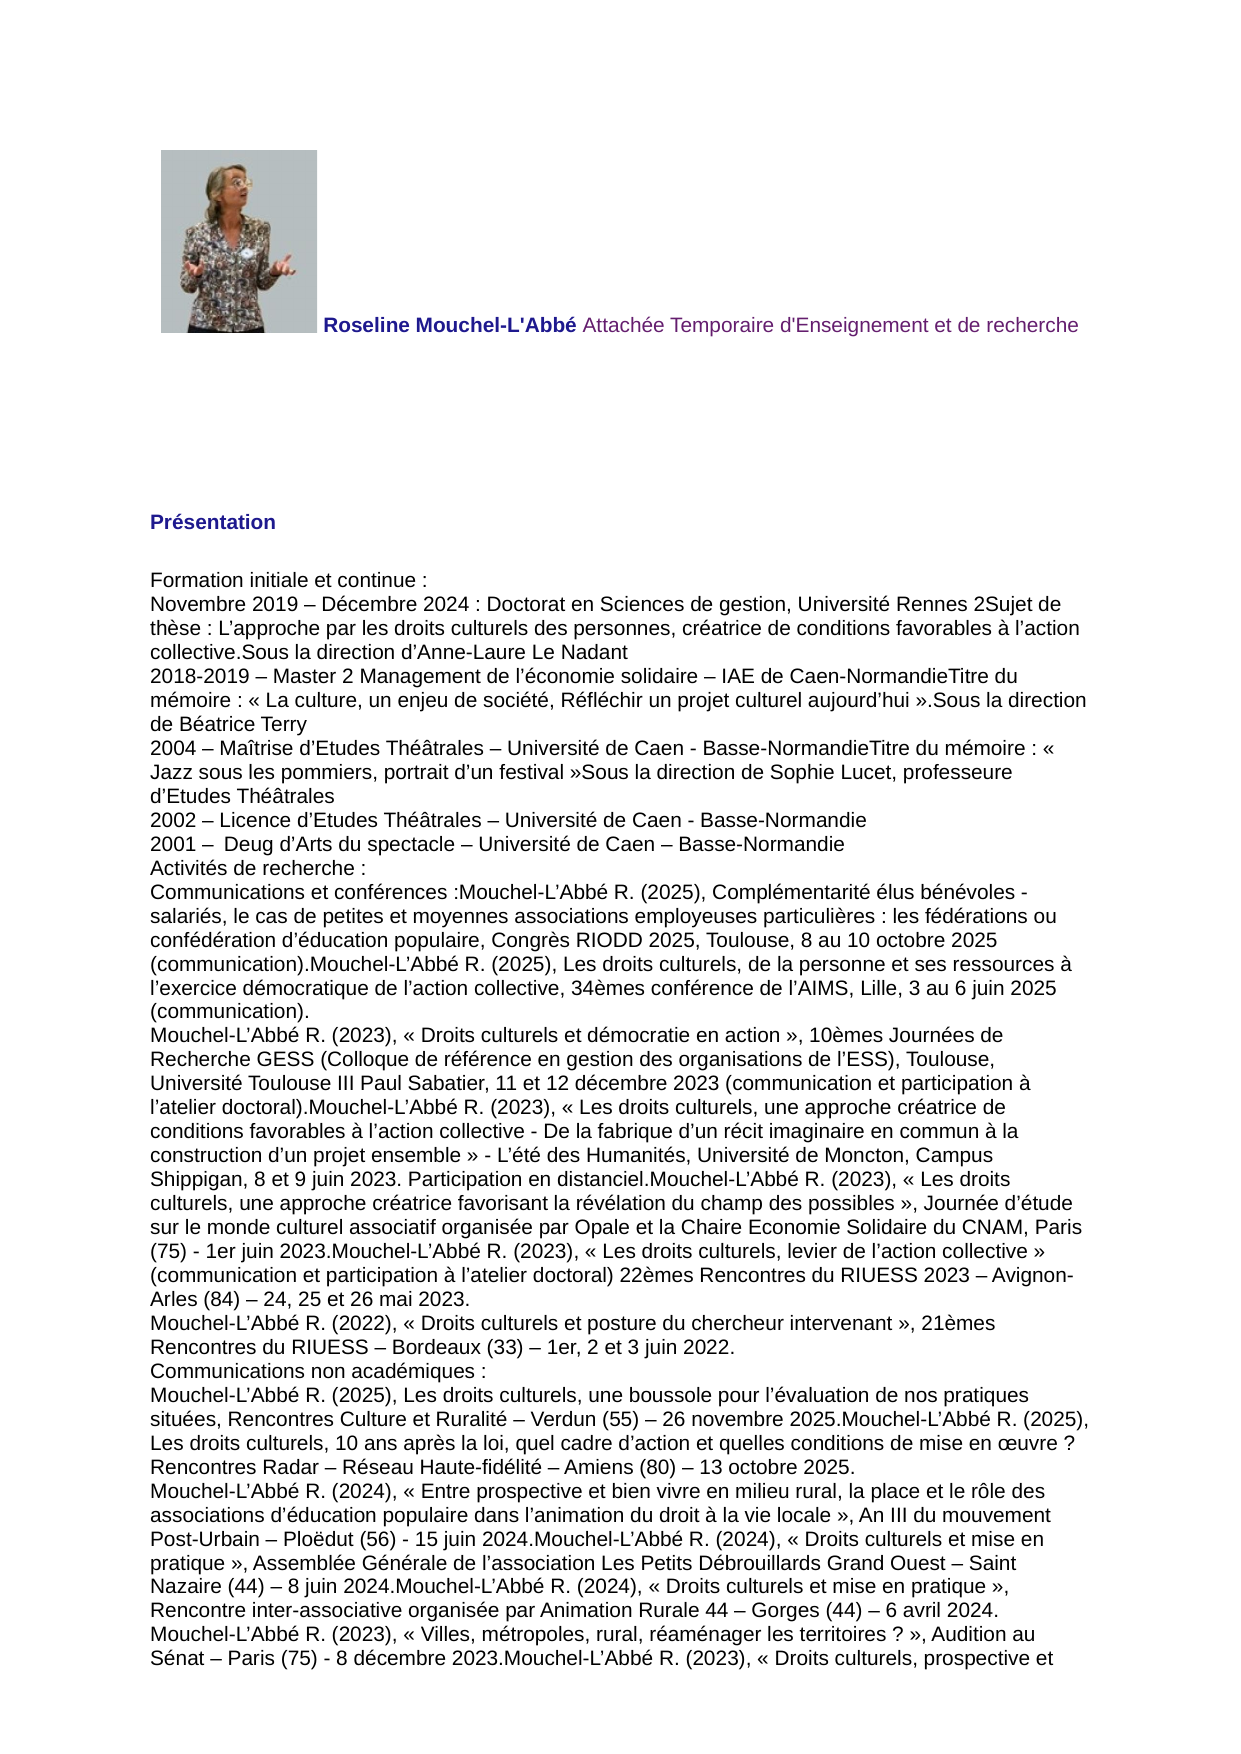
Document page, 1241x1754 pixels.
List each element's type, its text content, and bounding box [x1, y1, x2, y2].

subtitle Roseline Mouchel-L'Abbé Attachée Temporaire d'Enseignement et de recherche [150, 150, 1090, 337]
text Mouchel-L’Abbé R. (2023), « Droits culturels et démocratie en action », 10èmes Journées de Recherche GESS (Colloque de référence en gestion des organisations de l’ESS), Toulouse, Université Toulouse III Paul Sabatier, 11 et 12 décembre 2023 (communication et participation à l’atelier doctoral).Mouchel-L’Abbé R. (2023), « Les droits culturels, une approche créatrice de conditions favorables à l’action collective - De la fabrique d’un récit imaginaire en commun à la construction d’un projet ensemble » - L’été des Humanités, Université de Moncton, Campus Shippigan, 8 et 9 juin 2023. Participation en distanciel.Mouchel-L’Abbé R. (2023), « Les droits culturels, une approche créatrice favorisant la révélation du champ des possibles », Journée d’étude sur le monde culturel associatif organisée par Opale et la Chaire Economie Solidaire du CNAM, Paris (75) - 1er juin 2023.Mouchel-L’Abbé R. (2023), « Les droits culturels, levier de l’action collective » (communication et participation à l’atelier doctoral) 22èmes Rencontres du RIUESS 2023 – Avignon-Arles (84) – 24, 25 et 26 mai 2023. [150, 1023, 1090, 1311]
text Activités de recherche : [150, 856, 1090, 879]
text Formation initiale et continue : [150, 568, 1090, 592]
text 2004 – Maîtrise d’Etudes Théâtrales – Université de Caen - Basse-NormandieTitre du mémoire : « Jazz sous les pommiers, portrait d’un festival »Sous la direction de Sophie Lucet, professeure d’Etudes Théâtrales [150, 736, 1090, 808]
text 2018-2019 – Master 2 Management de l’économie solidaire – IAE de Caen-NormandieTitre du mémoire : « La culture, un enjeu de société, Réfléchir un projet culturel aujourd’hui ».Sous la direction de Béatrice Terry [150, 664, 1090, 736]
subtitle Présentation [150, 510, 1090, 534]
text Mouchel-L’Abbé R. (2025), Les droits culturels, une boussole pour l’évaluation de nos pratiques situées, Rencontres Culture et Ruralité – Verdun (55) – 26 novembre 2025.Mouchel-L’Abbé R. (2025), Les droits culturels, 10 ans après la loi, quel cadre d’action et quelles conditions de mise en œuvre ? Rencontres Radar – Réseau Haute-fidélité – Amiens (80) – 13 octobre 2025. [150, 1383, 1090, 1478]
text Communications et conférences :Mouchel-L’Abbé R. (2025), Complémentarité élus bénévoles - salariés, le cas de petites et moyennes associations employeuses particulières : les fédérations ou confédération d’éducation populaire, Congrès RIODD 2025, Toulouse, 8 au 10 octobre 2025 (communication).Mouchel-L’Abbé R. (2025), Les droits culturels, de la personne et ses ressources à l’exercice démocratique de l’action collective, 34èmes conférence de l’AIMS, Lille, 3 au 6 juin 2025 (communication). [150, 879, 1090, 1023]
text Mouchel-L’Abbé R. (2022), « Droits culturels et posture du chercheur intervenant », 21èmes Rencontres du RIUESS – Bordeaux (33) – 1er, 2 et 3 juin 2022. [150, 1311, 1090, 1359]
text Communications non académiques : [150, 1359, 1090, 1383]
text Mouchel-L’Abbé R. (2024), « Entre prospective et bien vivre en milieu rural, la place et le rôle des associations d’éducation populaire dans l’animation du droit à la vie locale », An III du mouvement Post-Urbain – Ploëdut (56) - 15 juin 2024.Mouchel-L’Abbé R. (2024), « Droits culturels et mise en pratique », Assemblée Générale de l’association Les Petits Débrouillards Grand Ouest – Saint Nazaire (44) – 8 juin 2024.Mouchel-L’Abbé R. (2024), « Droits culturels et mise en pratique », Rencontre inter-associative organisée par Animation Rurale 44 – Gorges (44) – 6 avril 2024. [150, 1478, 1090, 1622]
text 2001 – Deug d’Arts du spectacle – Université de Caen – Basse-Normandie [150, 832, 1090, 856]
picture [161, 150, 318, 333]
text Mouchel-L’Abbé R. (2023), « Villes, métropoles, rural, réaménager les territoires ? », Audition au Sénat – Paris (75) - 8 décembre 2023.Mouchel-L’Abbé R. (2023), « Droits culturels, prospective et [150, 1622, 1090, 1670]
text 2002 – Licence d’Etudes Théâtrales – Université de Caen - Basse-Normandie [150, 808, 1090, 832]
text Novembre 2019 – Décembre 2024 : Doctorat en Sciences de gestion, Université Rennes 2Sujet de thèse : L’approche par les droits culturels des personnes, créatrice de conditions favorables à l’action collective.Sous la direction d’Anne-Laure Le Nadant [150, 592, 1090, 664]
